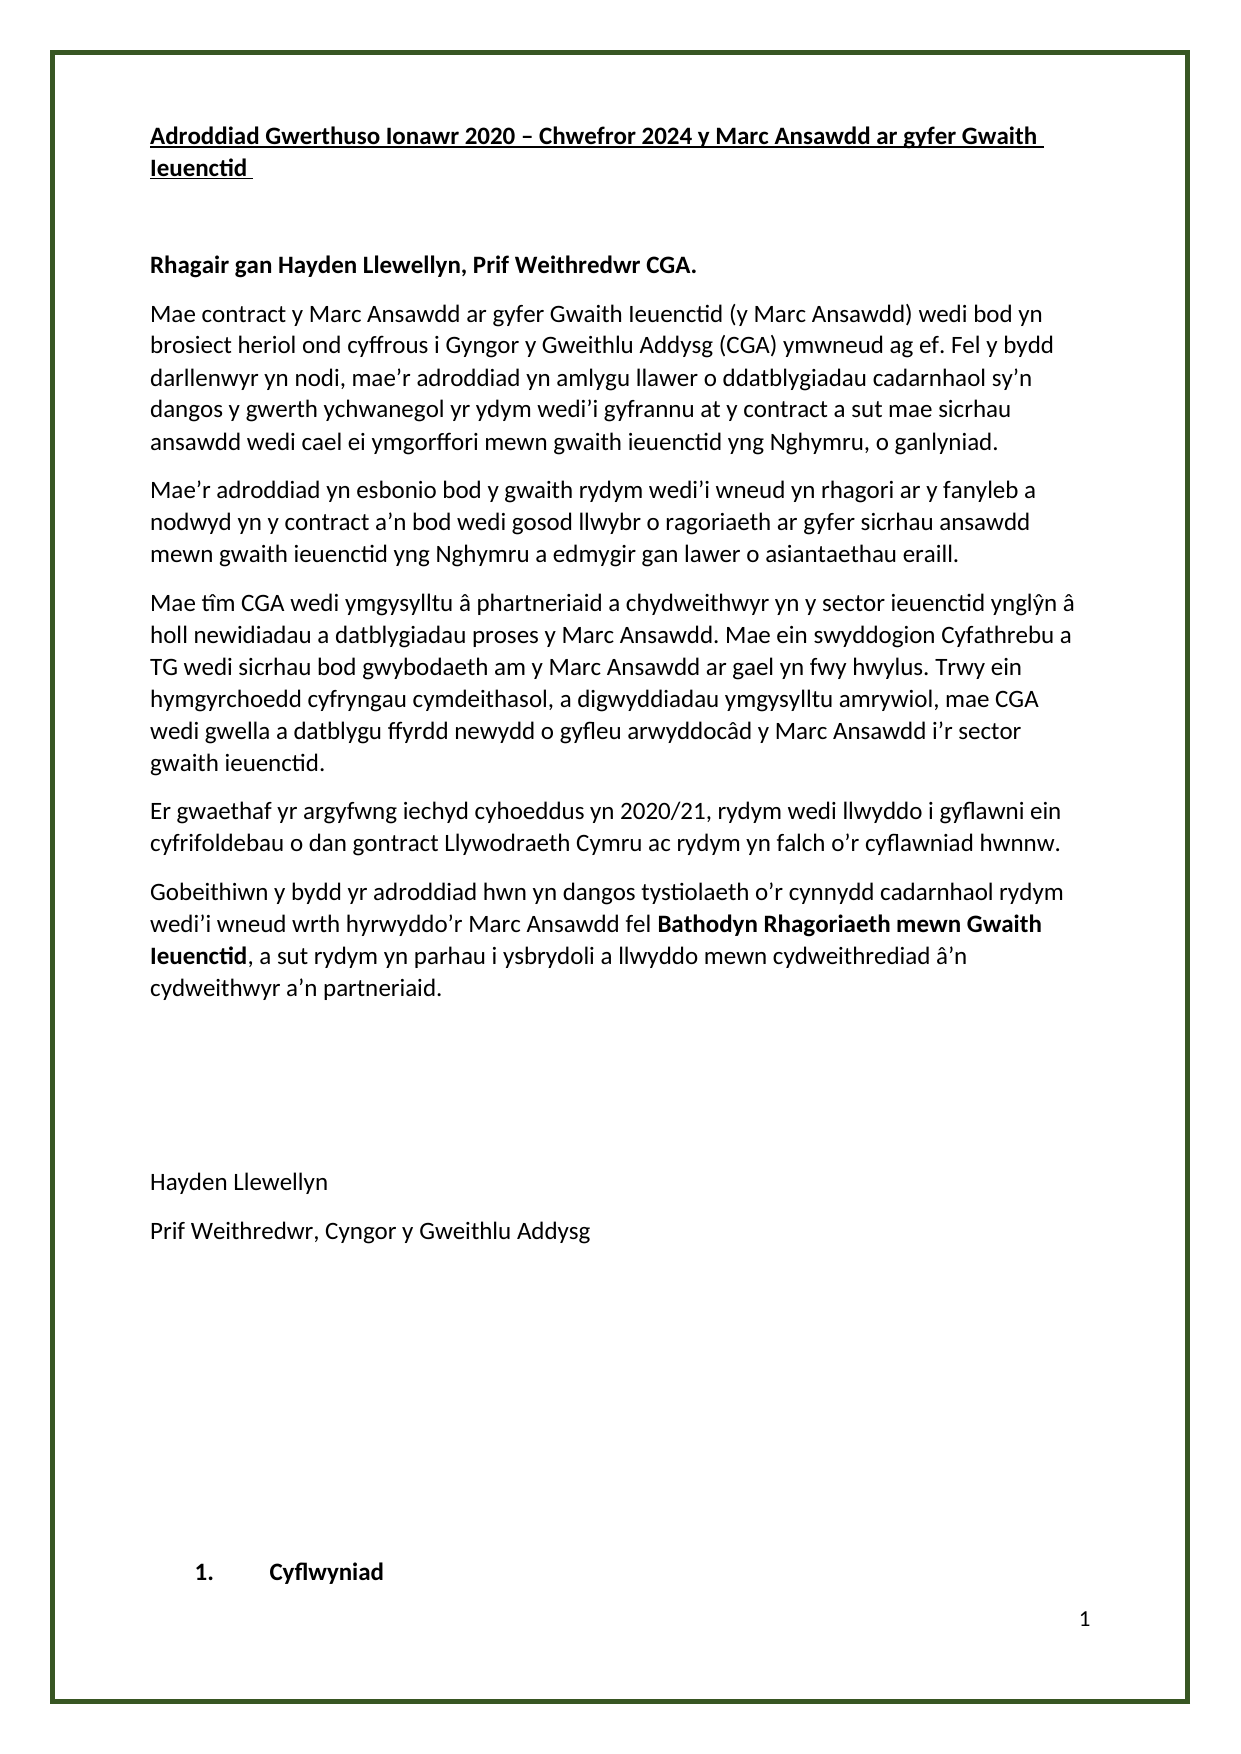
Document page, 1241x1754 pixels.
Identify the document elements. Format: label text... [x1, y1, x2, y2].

list Cyflwyniad [194, 1556, 1090, 1586]
text Rhagair gan Hayden Llewellyn, Prif Weithredwr CGA. [150, 249, 1090, 279]
text Prif Weithredwr, Cyngor y Gweithlu Addysg [150, 1215, 1090, 1246]
text Er gwaethaf yr argyfwng iechyd cyhoeddus yn 2020/21, rydym wedi llwyddo i gyflawni ein cyfrifoldebau o dan gontract Llywodraeth Cymru ac rydym yn falch o’r cyflawniad hwnnw. [150, 795, 1090, 858]
text Mae tîm CGA wedi ymgysylltu â phartneriaid a chydweithwyr yn y sector ieuenctid ynglŷn â holl newidiadau a datblygiadau proses y Marc Ansawdd. Mae ein swyddogion Cyfathrebu a TG wedi sicrhau bod gwybodaeth am y Marc Ansawdd ar gael yn fwy hwylus. Trwy ein hymgyrchoedd cyfryngau cymdeithasol, a digwyddiadau ymgysylltu amrywiol, mae CGA wedi gwella a datblygu ffyrdd newydd o gyfleu arwyddocâd y Marc Ansawdd i’r sector gwaith ieuenctid. [150, 587, 1090, 777]
text Hayden Llewellyn [150, 1167, 1090, 1197]
text Mae’r adroddiad yn esbonio bod y gwaith rydym wedi’i wneud yn rhagori ar y fanyleb a nodwyd yn y contract a’n bod wedi gosod llwybr o ragoriaeth ar gyfer sicrhau ansawdd mewn gwaith ieuenctid yng Nghymru a edmygir gan lawer o asiantaethau eraill. [150, 474, 1090, 569]
text Gobeithiwn y bydd yr adroddiad hwn yn dangos tystiolaeth o’r cynnydd cadarnhaol rydym wedi’i wneud wrth hyrwyddo’r Marc Ansawdd fel Bathodyn Rhagoriaeth mewn Gwaith Ieuenctid, a sut rydym yn parhau i ysbrydoli a llwyddo mewn cydweithrediad â’n cydweithwyr a’n partneriaid. [150, 876, 1090, 1002]
text Mae contract y Marc Ansawdd ar gyfer Gwaith Ieuenctid (y Marc Ansawdd) wedi bod yn brosiect heriol ond cyffrous i Gyngor y Gweithlu Addysg (CGA) ymwneud ag ef. Fel y bydd darllenwyr yn nodi, mae’r adroddiad yn amlygu llawer o ddatblygiadau cadarnhaol sy’n dangos y gwerth ychwanegol yr ydym wedi’i gyfrannu at y contract a sut mae sicrhau ansawdd wedi cael ei ymgorffori mewn gwaith ieuenctid yng Nghymru, o ganlyniad. [150, 298, 1090, 456]
text Adroddiad Gwerthuso Ionawr 2020 – Chwefror 2024 y Marc Ansawdd ar gyfer Gwaith Ieuenctid [150, 120, 1090, 182]
